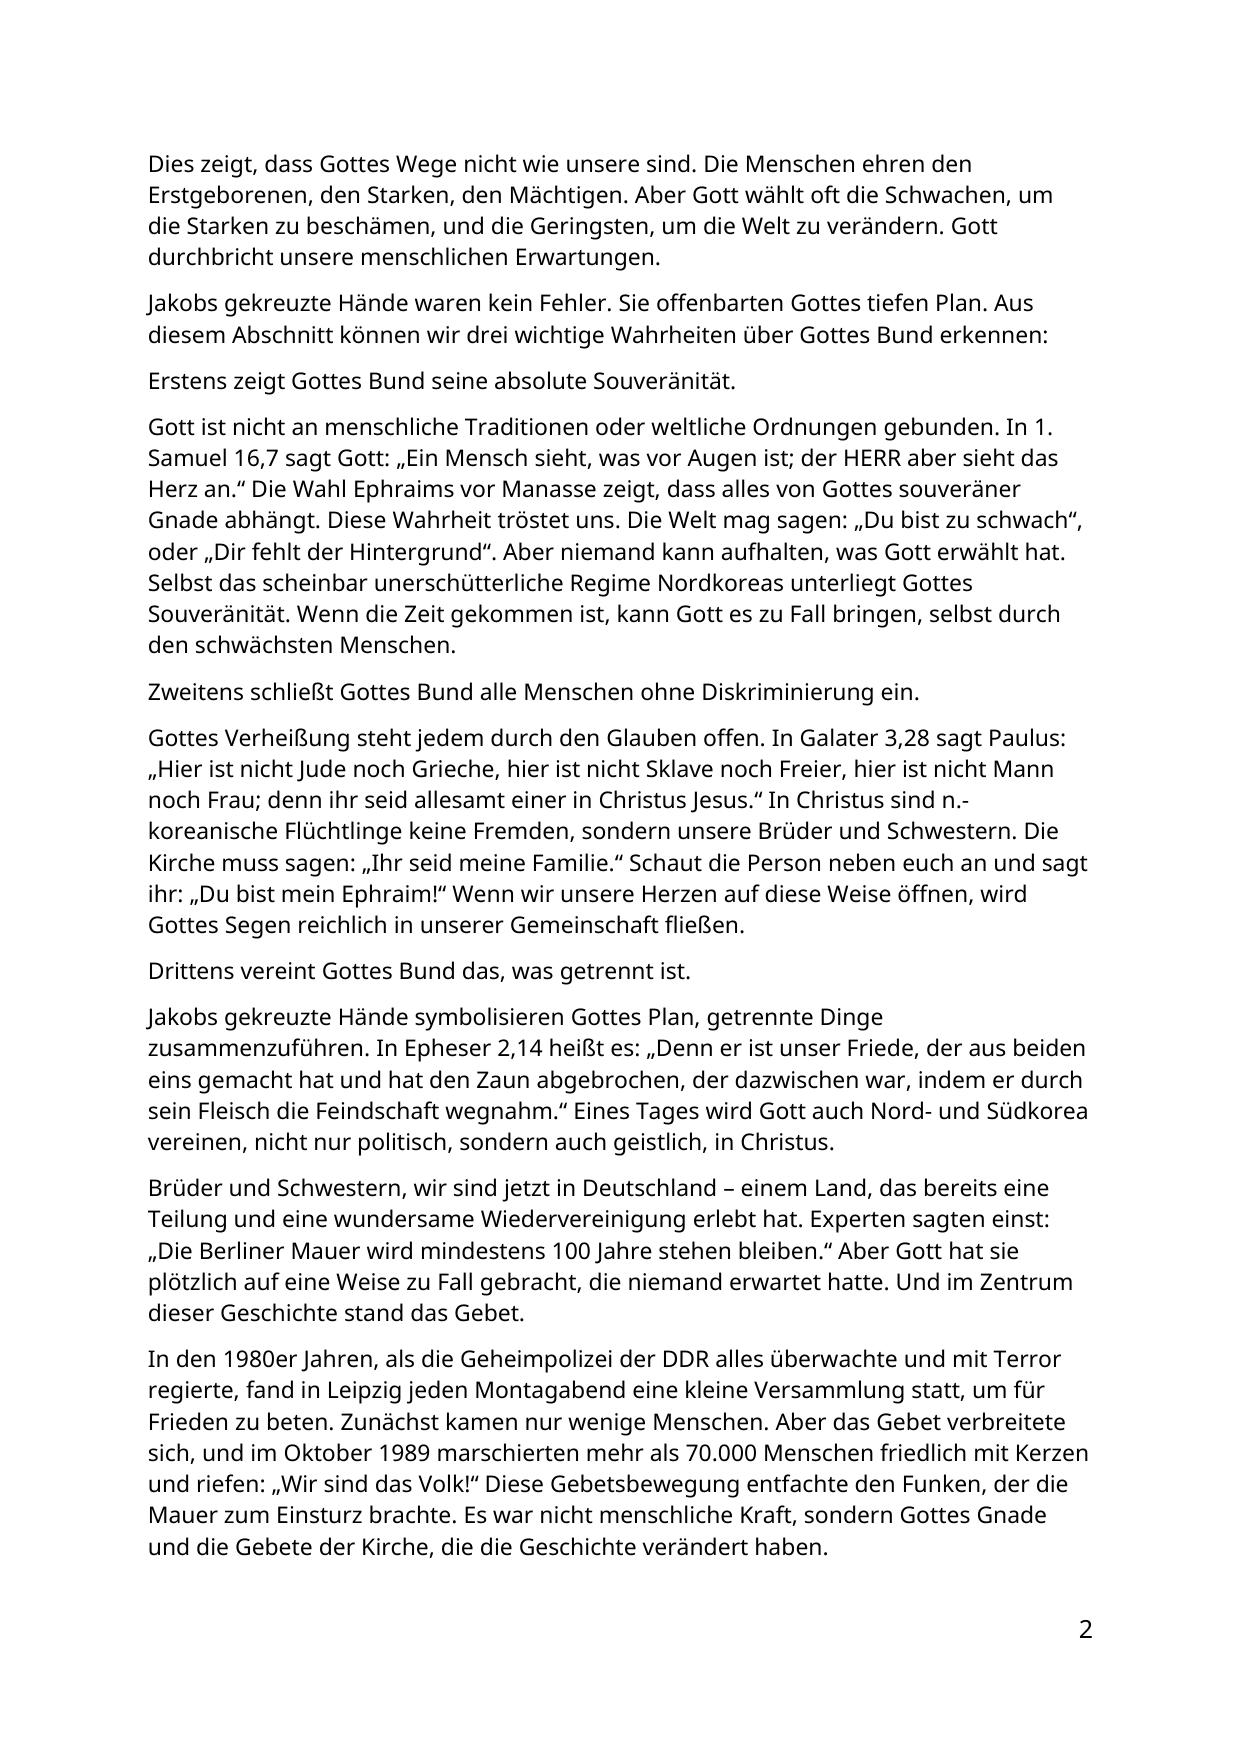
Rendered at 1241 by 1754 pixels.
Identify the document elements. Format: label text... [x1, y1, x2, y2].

text In den 1980er Jahren, als die Geheimpolizei der DDR alles überwachte und mit Terror regierte, fand in Leipzig jeden Montagabend eine kleine Versammlung statt, um für Frieden zu beten. Zunächst kamen nur wenige Menschen. Aber das Gebet verbreitete sich, und im Oktober 1989 marschierten mehr als 70.000 Menschen friedlich mit Kerzen und riefen: „Wir sind das Volk!“ Diese Gebetsbewegung entfachte den Funken, der die Mauer zum Einsturz brachte. Es war nicht menschliche Kraft, sondern Gottes Gnade und die Gebete der Kirche, die die Geschichte verändert haben. [148, 1343, 1093, 1562]
text Gott ist nicht an menschliche Traditionen oder weltliche Ordnungen gebunden. In 1. Samuel 16,7 sagt Gott: „Ein Mensch sieht, was vor Augen ist; der HERR aber sieht das Herz an.“ Die Wahl Ephraims vor Manasse zeigt, dass alles von Gottes souveräner Gnade abhängt. Diese Wahrheit tröstet uns. Die Welt mag sagen: „Du bist zu schwach“, oder „Dir fehlt der Hintergrund“. Aber niemand kann aufhalten, was Gott erwählt hat. Selbst das scheinbar unerschütterliche Regime Nordkoreas unterliegt Gottes Souveränität. Wenn die Zeit gekommen ist, kann Gott es zu Fall bringen, selbst durch den schwächsten Menschen. [148, 411, 1093, 661]
text Erstens zeigt Gottes Bund seine absolute Souveränität. [148, 365, 1093, 396]
text Drittens vereint Gottes Bund das, was getrennt ist. [148, 955, 1093, 986]
text Gottes Verheißung steht jedem durch den Glauben offen. In Galater 3,28 sagt Paulus: „Hier ist nicht Jude noch Grieche, hier ist nicht Sklave noch Freier, hier ist nicht Mann noch Frau; denn ihr seid allesamt einer in Christus Jesus.“ In Christus sind n.-koreanische Flüchtlinge keine Fremden, sondern unsere Brüder und Schwestern. Die Kirche muss sagen: „Ihr seid meine Familie.“ Schaut die Person neben euch an und sagt ihr: „Du bist mein Ephraim!“ Wenn wir unsere Herzen auf diese Weise öffnen, wird Gottes Segen reichlich in unserer Gemeinschaft fließen. [148, 722, 1093, 940]
text Zweitens schließt Gottes Bund alle Menschen ohne Diskriminierung ein. [148, 676, 1093, 707]
text Jakobs gekreuzte Hände symbolisieren Gottes Plan, getrennte Dinge zusammenzuführen. In Epheser 2,14 heißt es: „Denn er ist unser Friede, der aus beiden eins gemacht hat und hat den Zaun abgebrochen, der dazwischen war, indem er durch sein Fleisch die Feindschaft wegnahm.“ Eines Tages wird Gott auch Nord- und Südkorea vereinen, nicht nur politisch, sondern auch geistlich, in Christus. [148, 1001, 1093, 1157]
text Brüder und Schwestern, wir sind jetzt in Deutschland – einem Land, das bereits eine Teilung und eine wundersame Wiedervereinigung erlebt hat. Experten sagten einst: „Die Berliner Mauer wird mindestens 100 Jahre stehen bleiben.“ Aber Gott hat sie plötzlich auf eine Weise zu Fall gebracht, die niemand erwartet hatte. Und im Zentrum dieser Geschichte stand das Gebet. [148, 1172, 1093, 1328]
text Jakobs gekreuzte Hände waren kein Fehler. Sie offenbarten Gottes tiefen Plan. Aus diesem Abschnitt können wir drei wichtige Wahrheiten über Gottes Bund erkennen: [148, 287, 1093, 350]
text Dies zeigt, dass Gottes Wege nicht wie unsere sind. Die Menschen ehren den Erstgeborenen, den Starken, den Mächtigen. Aber Gott wählt oft die Schwachen, um die Starken zu beschämen, und die Geringsten, um die Welt zu verändern. Gott durchbricht unsere menschlichen Erwartungen. [148, 148, 1093, 273]
